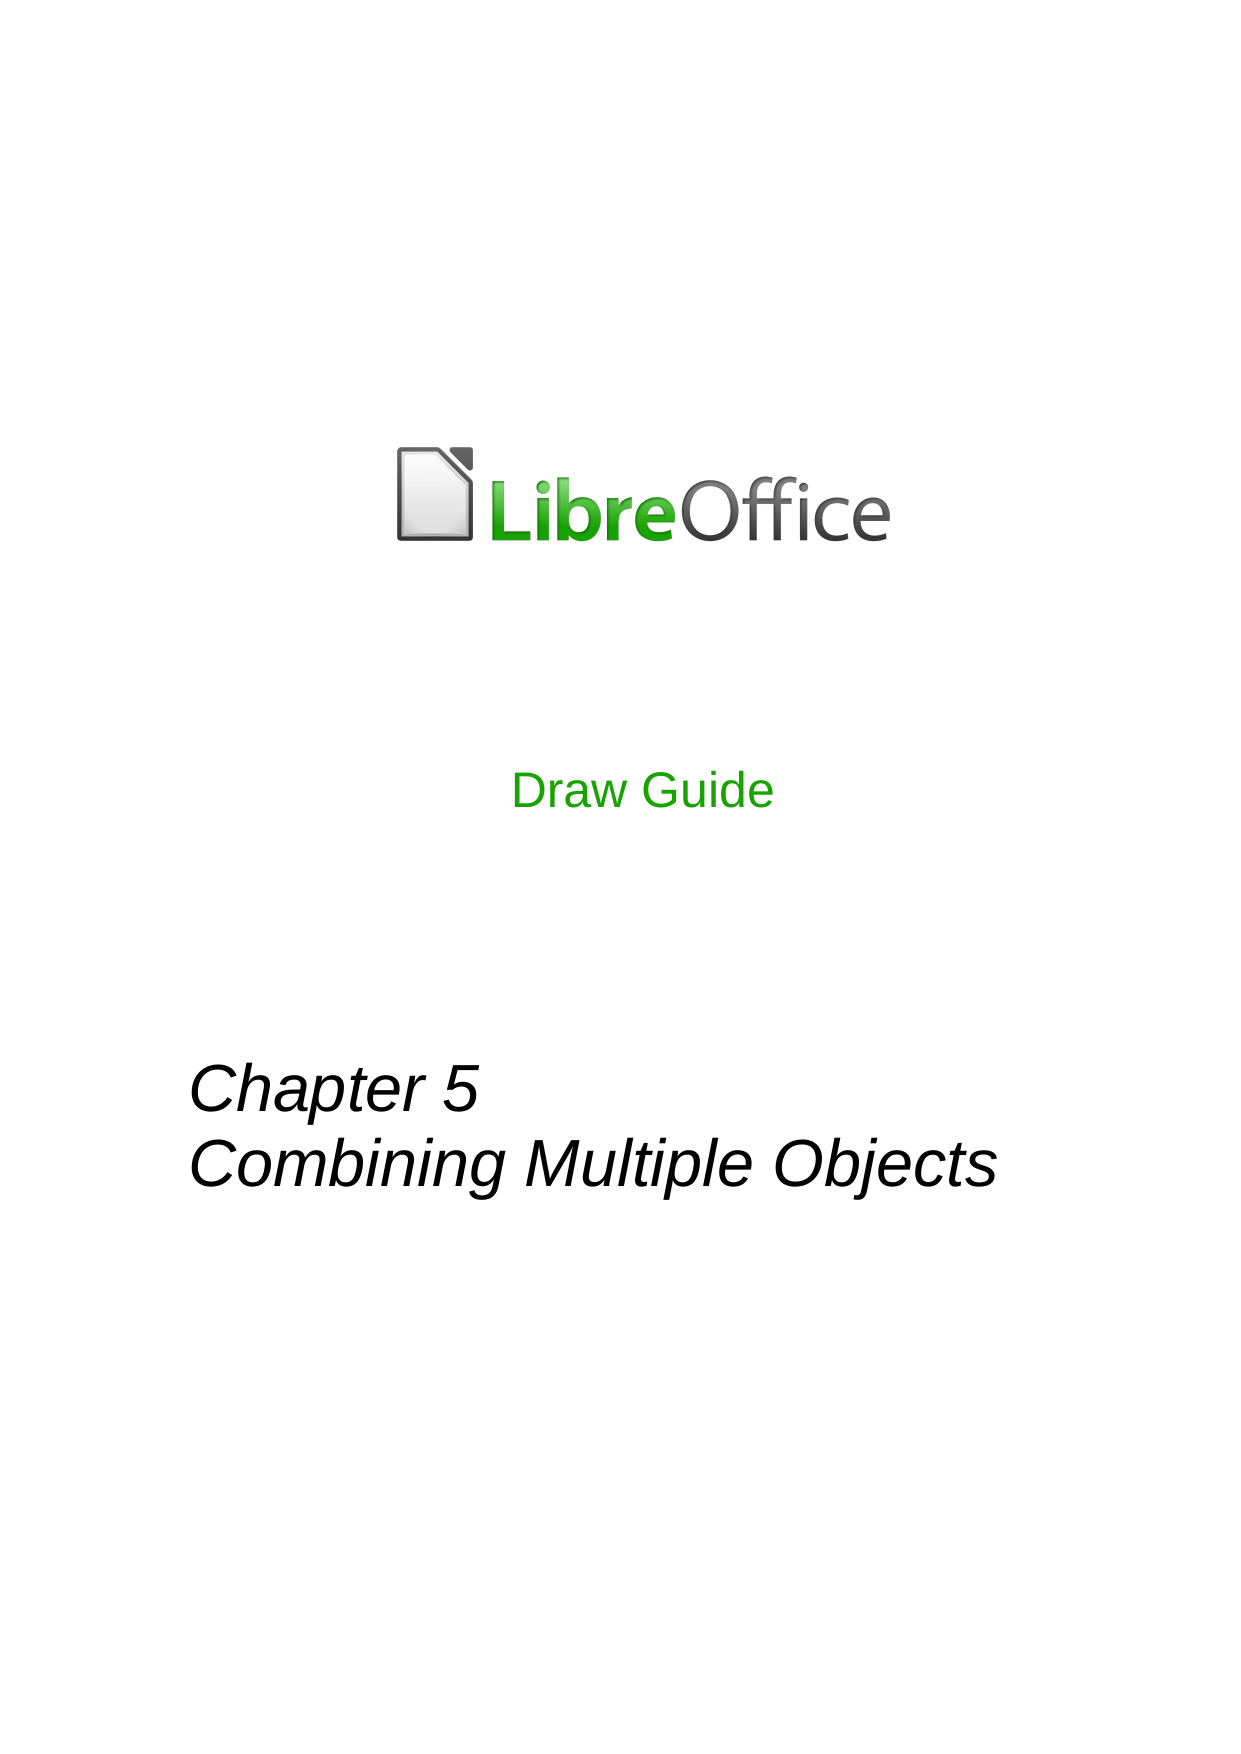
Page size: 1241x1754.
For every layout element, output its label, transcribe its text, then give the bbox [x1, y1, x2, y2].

title Chapter 5 Combining Multiple Objects [188, 1049, 1098, 1201]
picture [392, 442, 893, 548]
text Draw Guide [188, 761, 1098, 818]
